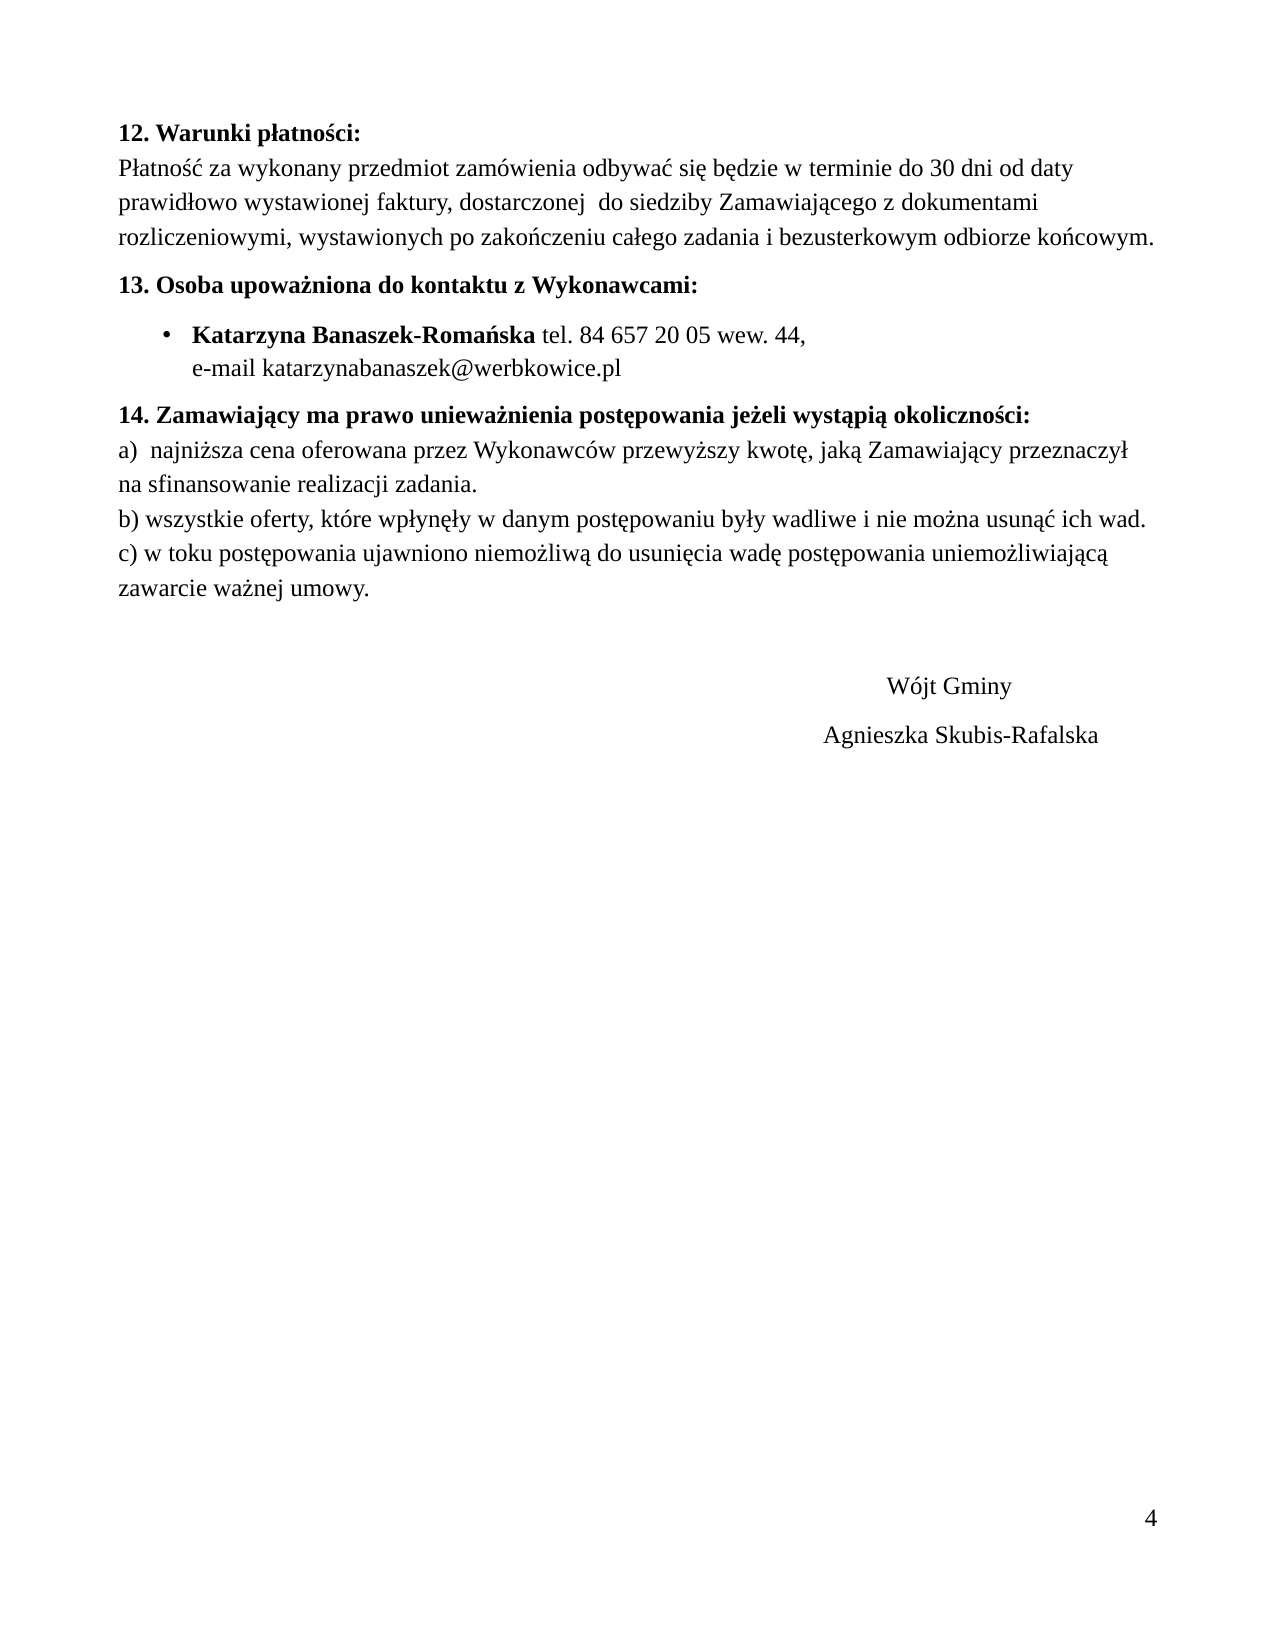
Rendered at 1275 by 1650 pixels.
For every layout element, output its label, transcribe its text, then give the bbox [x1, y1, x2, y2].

list e-mail katarzynabanaszek@werbkowice.pl [162, 353, 1157, 381]
text 13. Osoba upoważniona do kontaktu z Wykonawcami: [118, 271, 1157, 299]
text 12. Warunki płatności: Płatność za wykonany przedmiot zamówienia odbywać się będzie w terminie do 30 dni od daty prawidłowo wystawionej faktury, dostarczonej do siedziby Zamawiającego z dokumentami rozliczeniowymi, wystawio­nych po zakończeniu całego zadania i bezusterkowym odbiorze końcowym. [118, 118, 1157, 250]
text Agnieszka Skubis-Rafalska [118, 720, 1157, 749]
text 14. Zamawiający ma prawo unieważnienia postępowania jeżeli wystąpią okoliczności: a) najniższa cena oferowana przez Wykonawców przewyższy kwotę, jaką Zamawiający przeznaczył na sfinansowanie realizacji zadania. b) wszystkie oferty, które wpłynęły w danym postępowaniu były wadliwe i nie można usunąć ich wad. c) w toku postępowania ujawniono niemożliwą do usunięcia wadę postępowania uniemożliwiającą zawarcie ważnej umowy. [118, 400, 1157, 601]
list Katarzyna Banaszek-Romańska tel. 84 657 20 05 wew. 44, [162, 320, 1157, 348]
text Wójt Gminy [118, 671, 1157, 699]
